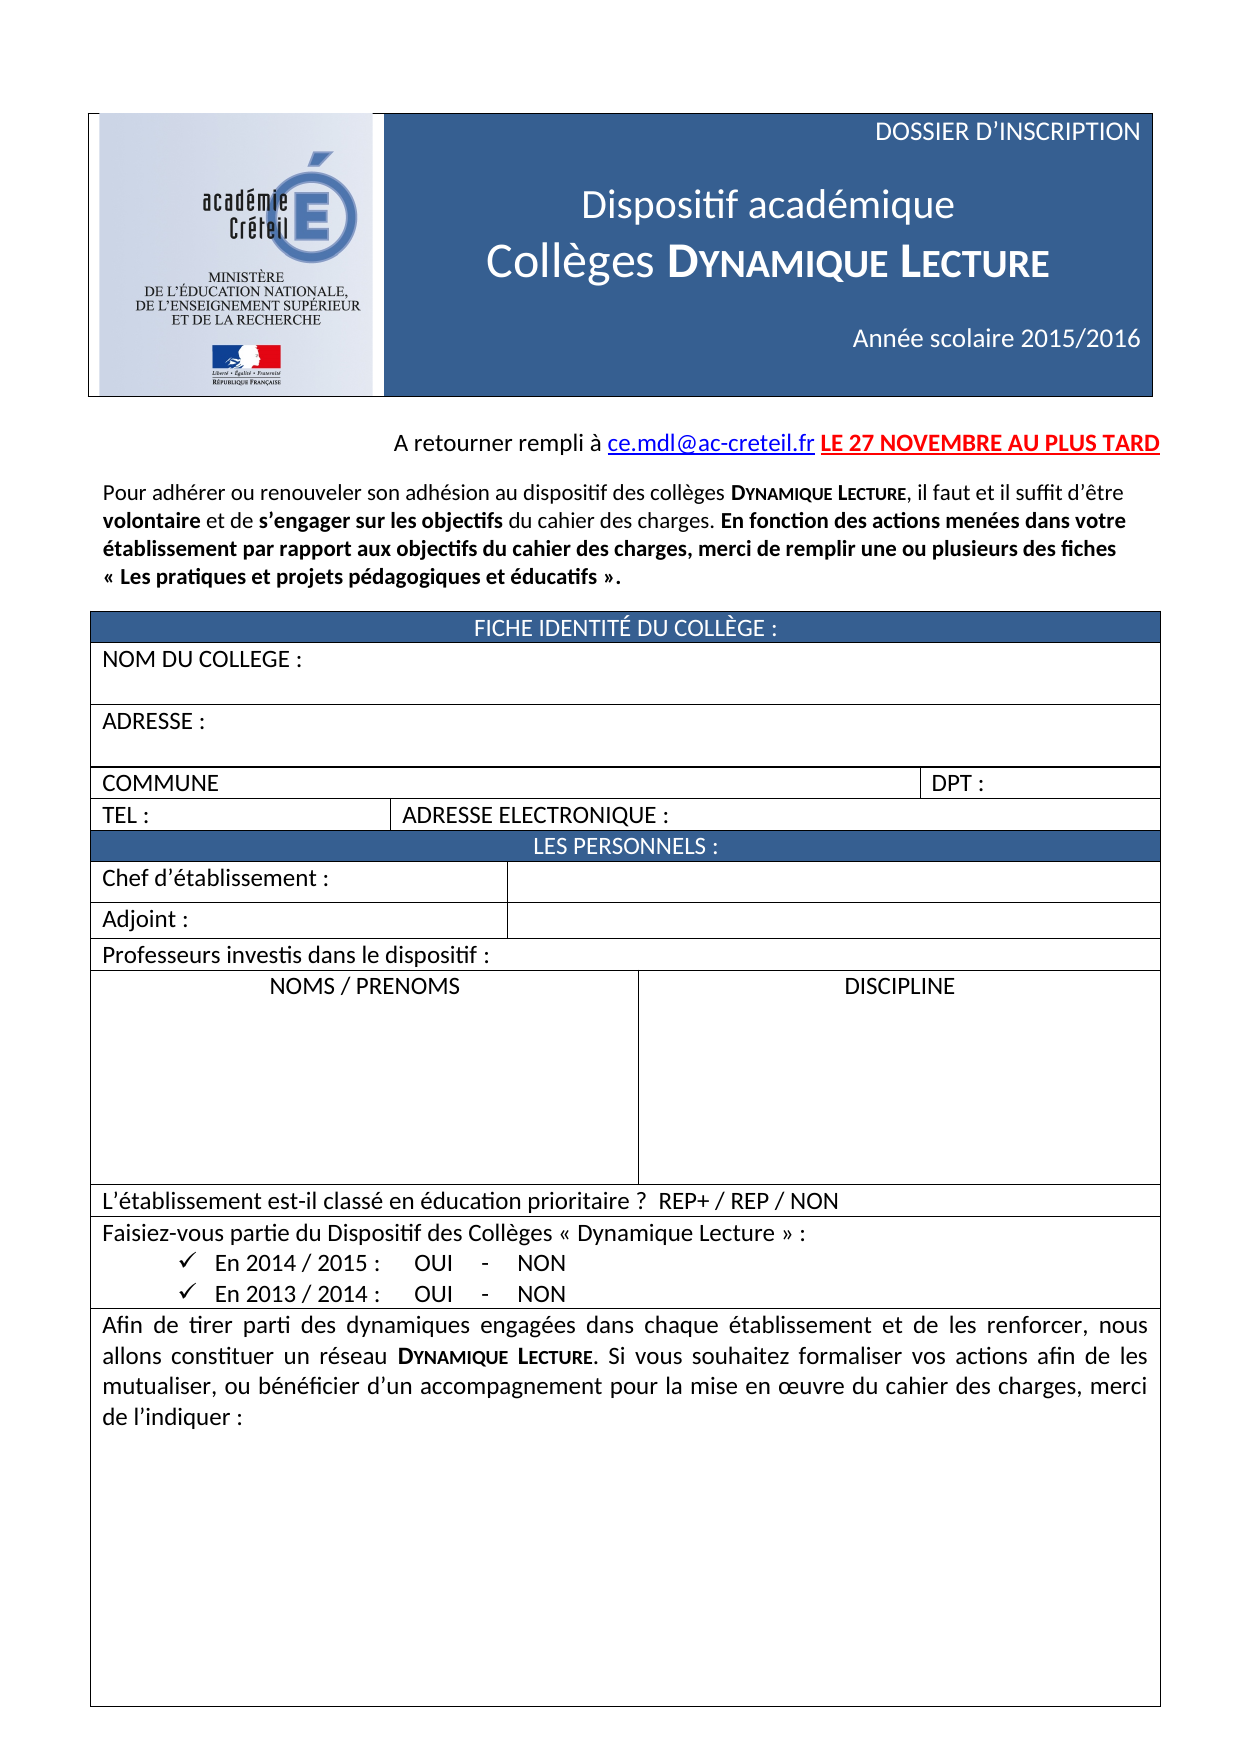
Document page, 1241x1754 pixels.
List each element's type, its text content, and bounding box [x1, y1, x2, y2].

table_cell DISCIPLINE [639, 971, 1160, 1184]
table_cell [508, 862, 1160, 902]
table_cell NOMS / PRENOMS [91, 971, 638, 1184]
table_header FICHE IDENTITÉ DU COLLÈGE : [91, 612, 1160, 642]
text A retourner rempli à ce.mdl@ac-creteil.fr LE 27 NOVEMBRE AU PLUS TARD [148, 427, 1160, 458]
table_cell TEL : [91, 799, 390, 829]
table_cell DPT : [921, 768, 1160, 798]
table_header [373, 114, 384, 396]
table_cell Chef d’établissement : [91, 862, 507, 902]
table_cell LES PERSONNELS : [91, 831, 1160, 861]
table_cell ADRESSE : [91, 705, 1160, 766]
table_header DOSSIER D’INSCRIPTION Dispositif académique Collèges Dynamique Lecture Année scolaire 2015/2016 [384, 114, 1152, 396]
table_header [89, 114, 99, 396]
table_header Pour adhérer ou renouveler son adhésion au dispositif des collèges Dynamique Lecture, il faut et il suffit d’être volontaire et de s’engager sur les objectifs du cahier des charges. En fonction des actions menées dans votre établissement par rapport aux objectifs du cahier des charges, merci de remplir une ou plusieurs des fiches « Les pratiques et projets pédagogiques et éducatifs ». [91, 478, 1160, 590]
table_cell NOM DU COLLEGE : [91, 643, 1160, 704]
table_cell Faisiez-vous partie du Dispositif des Collèges « Dynamique Lecture » : En 2014 / 2015 : OUI - NON En 2013 / 2014 : OUI - NON [91, 1217, 1160, 1308]
table_cell L’établissement est-il classé en éducation prioritaire ? REP+ / REP / NON [91, 1185, 1160, 1216]
table_cell Adjoint : [91, 903, 507, 938]
table_cell Afin de tirer parti des dynamiques engagées dans chaque établissement et de les renforcer, nous allons constituer un réseau Dynamique Lecture. Si vous souhaitez formaliser vos actions afin de les mutualiser, ou bénéficier d’un accompagnement pour la mise en œuvre du cahier des charges, merci de l’indiquer : [91, 1309, 1160, 1706]
table_cell COMMUNE [91, 768, 920, 798]
table_cell Professeurs investis dans le dispositif : [91, 939, 1160, 969]
table_cell [508, 903, 1160, 938]
picture [99, 113, 373, 396]
table_cell ADRESSE ELECTRONIQUE : [391, 799, 1160, 829]
